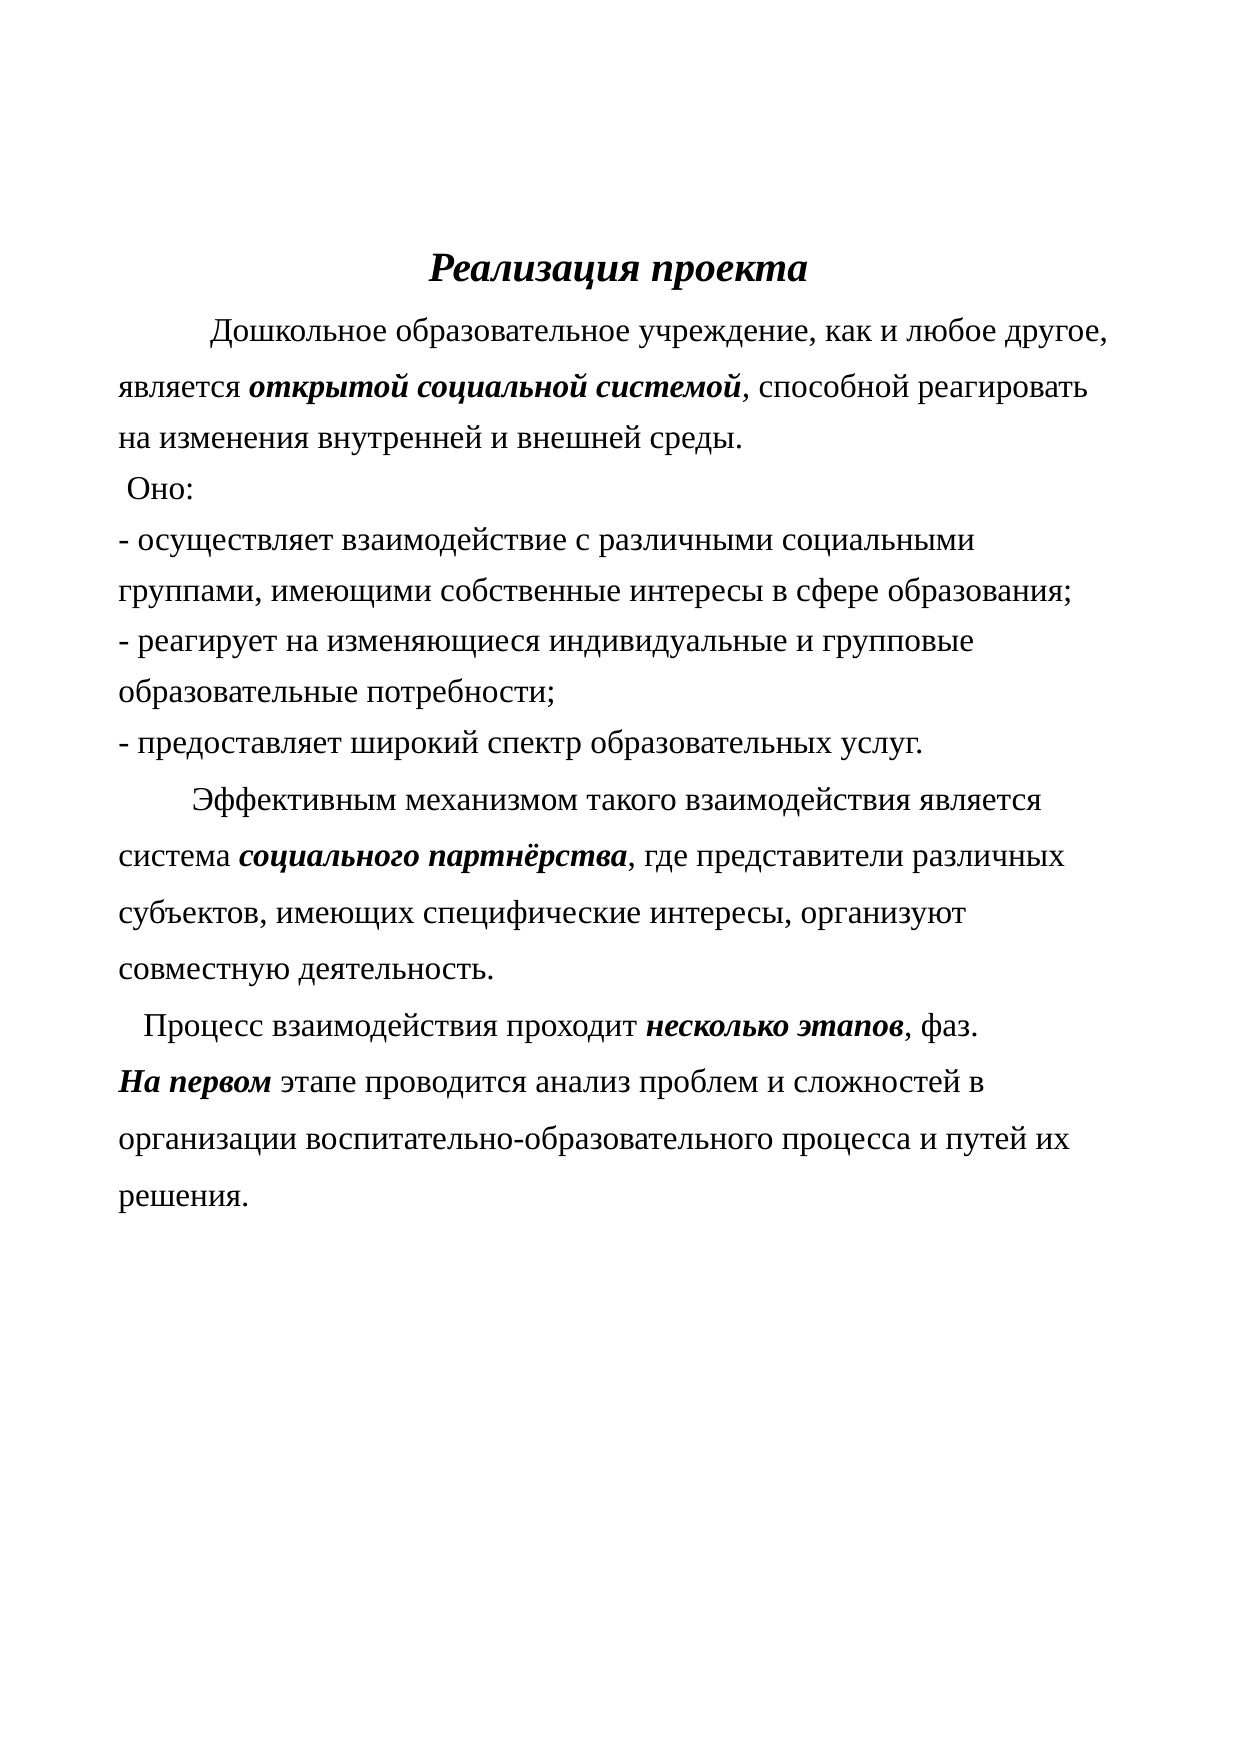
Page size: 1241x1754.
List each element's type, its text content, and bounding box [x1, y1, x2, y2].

text На первом этапе проводится анализ проблем и сложностей в [118, 1062, 1122, 1100]
text - реагирует на изменяющиеся индивидуальные и групповые [118, 621, 1122, 659]
text группами, имеющими собственные интересы в сфере образования; [118, 570, 1122, 608]
text Процесс взаимодействия проходит несколько этапов, фаз. [118, 1005, 1122, 1043]
text система социального партнёрства, где представители различных [118, 835, 1122, 874]
text - осуществляет взаимодействие с различными социальными [118, 519, 1122, 557]
text Оно: [118, 468, 1122, 506]
text образовательные потребности; [118, 671, 1122, 710]
text Реализация проекта [118, 242, 1122, 290]
text решения. [118, 1175, 1122, 1213]
text - предоставляет широкий спектр образовательных услуг. [118, 722, 1122, 761]
text на изменения внутренней и внешней среды. [118, 417, 1122, 456]
text Эффективным механизмом такого взаимодействия является [118, 779, 1122, 817]
text организации воспитательно-образовательного процесса и путей их [118, 1118, 1122, 1157]
text является открытой социальной системой, способной реагировать [118, 366, 1122, 405]
text совместную деятельность. [118, 948, 1122, 987]
text Дошкольное образовательное учреждение, как и любое другое, [118, 310, 1122, 348]
text субъектов, имеющих специфические интересы, организуют [118, 892, 1122, 930]
